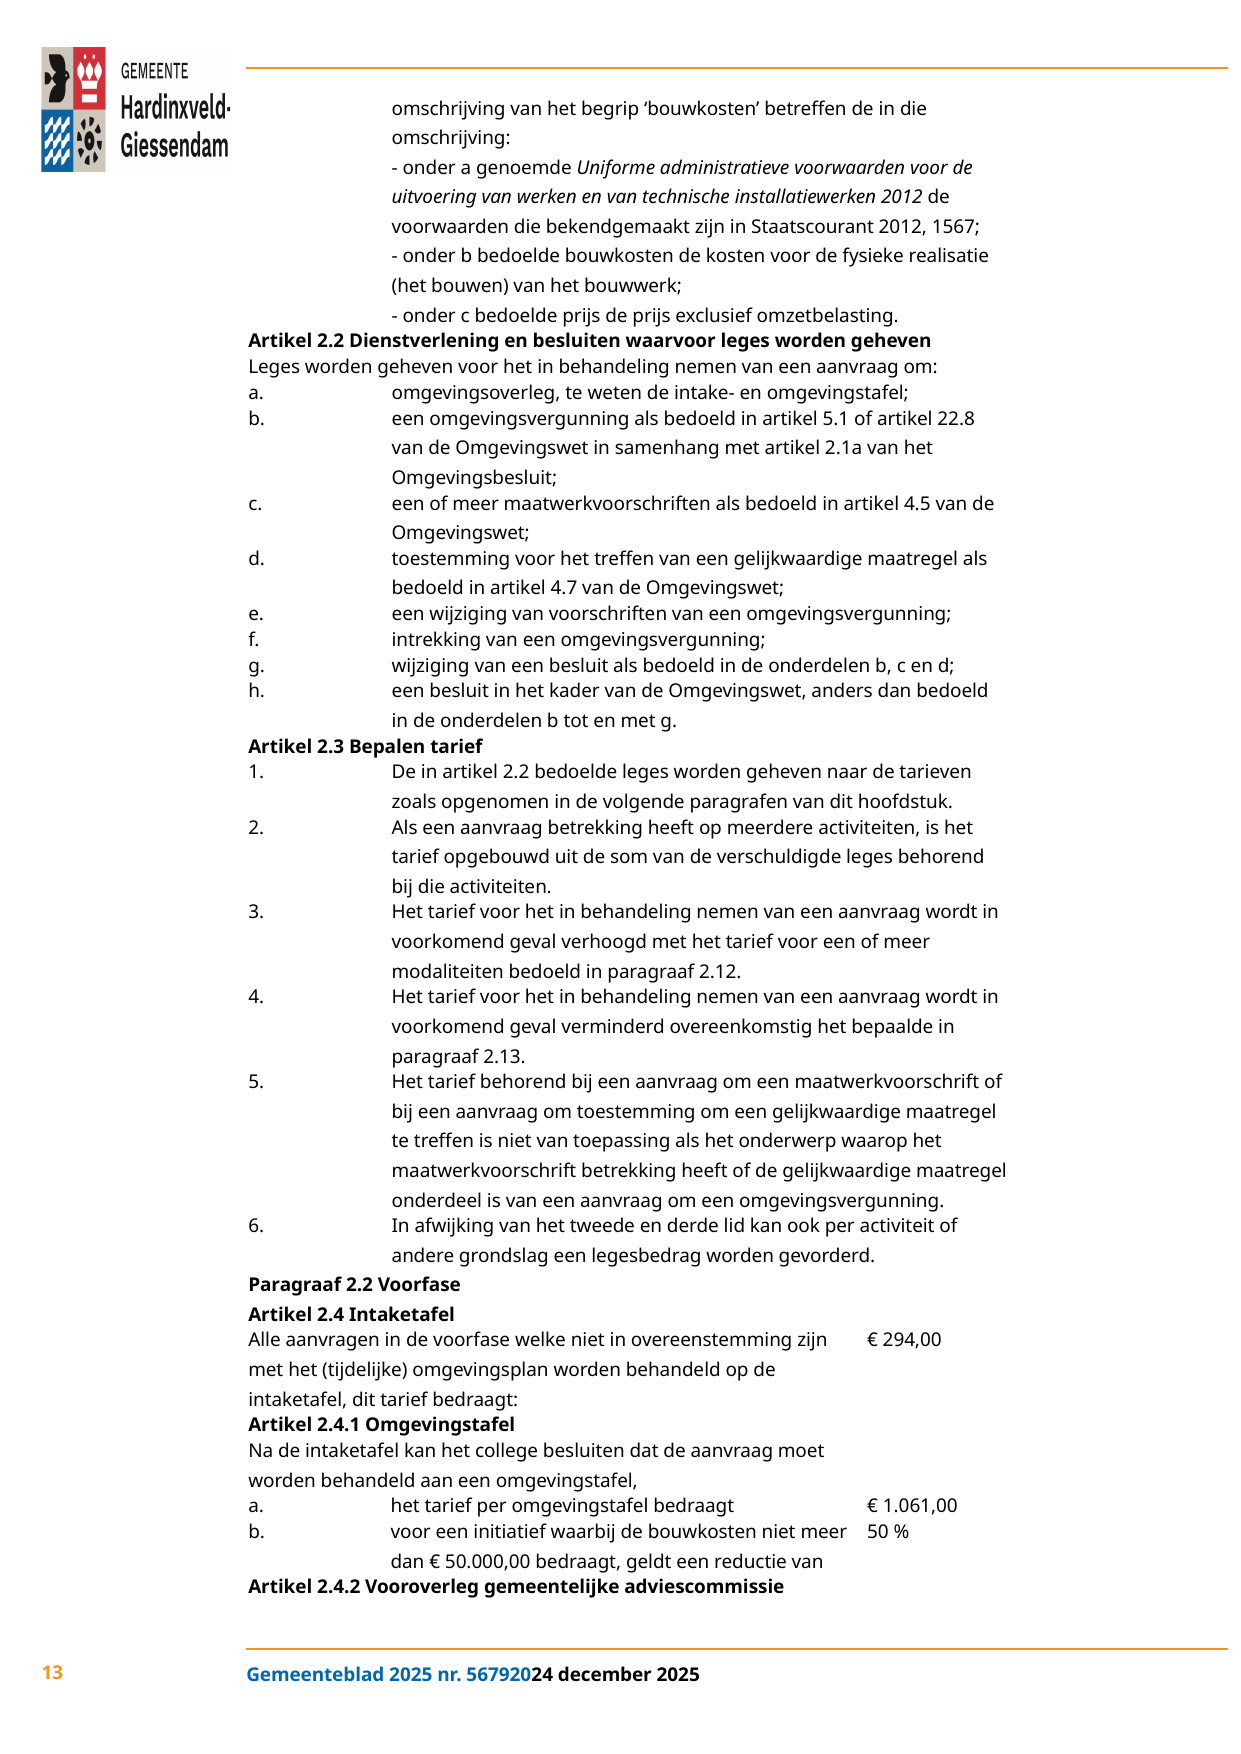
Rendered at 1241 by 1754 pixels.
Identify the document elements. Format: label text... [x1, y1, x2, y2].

table_cell Artikel 2.4.1 Omgevingstafel [248, 1411, 867, 1437]
table_cell Leges worden geheven voor het in behandeling nemen van een aanvraag om: [248, 353, 1008, 379]
table_cell g. [248, 652, 391, 677]
table_cell Artikel 2.3 Bepalen tarief [248, 733, 1008, 758]
table_cell [1008, 405, 1152, 490]
table_cell [1008, 353, 1152, 379]
table_cell 5. [248, 1069, 391, 1213]
table_cell a. [248, 1493, 390, 1518]
table_cell 4. [248, 984, 391, 1068]
table_cell voor een initiatief waarbij de bouwkosten niet meer dan € 50.000,00 bedraagt, geldt een reductie van [390, 1518, 867, 1573]
table_cell Als een aanvraag betrekking heeft op meerdere activiteiten, is het tarief opgebouwd uit de som van de verschuldigde leges behorend bij die activiteiten. [391, 814, 1008, 899]
table_cell h. [248, 678, 391, 733]
table_header [867, 1301, 1152, 1327]
table_cell toestemming voor het treffen van een gelijkwaardige maatregel als bedoeld in artikel 4.7 van de Omgevingswet; [391, 545, 1008, 600]
table_cell [867, 1574, 1009, 1599]
table_cell [1008, 899, 1152, 984]
table_cell [1008, 545, 1152, 600]
table_cell omschrijving van het begrip ‘bouwkosten’ betreffen de in die omschrijving: - onder a genoemde Uniforme administratieve voorwaarden voor de uitvoering van werken en van technische installatiewerken 2012 de voorwaarden die bekendgemaakt zijn in Staatscourant 2012, 1567; - onder b bedoelde bouwkosten de kosten voor de fysieke realisatie (het bouwen) van het bouwwerk; - onder c bedoelde prijs de prijs exclusief omzetbelasting. [391, 95, 1008, 328]
table_cell b. [248, 405, 391, 490]
table_cell € 1.061,00 [867, 1493, 1152, 1518]
table_cell a. [248, 379, 391, 405]
table_cell 2. [248, 814, 391, 899]
table_header Artikel 2.4 Intaketafel [248, 1301, 867, 1327]
table_cell [1008, 678, 1152, 733]
table_cell Artikel 2.2 Dienstverlening en besluiten waarvoor leges worden geheven [248, 328, 1008, 353]
table_cell [1008, 328, 1152, 353]
table_cell omgevingsoverleg, te weten de intake- en omgevingstafel; [391, 379, 1008, 405]
table_cell [1008, 733, 1152, 758]
table_cell De in artikel 2.2 bedoelde leges worden geheven naar de tarieven zoals opgenomen in de volgende paragrafen van dit hoofdstuk. [391, 759, 1008, 814]
table_cell een omgevingsvergunning als bedoeld in artikel 5.1 of artikel 22.8 van de Omgevingswet in samenhang met artikel 2.1a van het Omgevingsbesluit; [391, 405, 1008, 490]
table_cell e. [248, 600, 391, 626]
table_cell een besluit in het kader van de Omgevingswet, anders dan bedoeld in de onderdelen b tot en met g. [391, 678, 1008, 733]
table_cell [1008, 759, 1152, 814]
table_cell Artikel 2.4.2 Vooroverleg gemeentelijke adviescommissie [248, 1574, 867, 1599]
table_cell het tarief per omgevingstafel bedraagt [390, 1493, 867, 1518]
table_cell 50 % [867, 1518, 1152, 1573]
table_cell intrekking van een omgevingsvergunning; [391, 626, 1008, 652]
table_cell b. [248, 1518, 390, 1573]
table_cell c. [248, 490, 391, 545]
table_cell [1008, 95, 1152, 328]
table_cell In afwijking van het tweede en derde lid kan ook per activiteit of andere grondslag een legesbedrag worden gevorderd. [391, 1213, 1008, 1268]
table_cell Het tarief behorend bij een aanvraag om een maatwerkvoorschrift of bij een aanvraag om toestemming om een gelijkwaardige maatregel te treffen is niet van toepassing als het onderwerp waarop het maatwerkvoorschrift betrekking heeft of de gelijkwaardige maatregel onderdeel is van een aanvraag om een omgevingsvergunning. [391, 1069, 1008, 1213]
table_cell 3. [248, 899, 391, 984]
table_cell € 294,00 [867, 1327, 1152, 1411]
table_cell f. [248, 626, 391, 652]
table_cell [1008, 984, 1152, 1068]
picture [41, 47, 231, 172]
table_cell 1. [248, 759, 391, 814]
table_cell Het tarief voor het in behandeling nemen van een aanvraag wordt in voorkomend geval verminderd overeenkomstig het bepaalde in paragraaf 2.13. [391, 984, 1008, 1068]
table_cell [1008, 1069, 1152, 1213]
table_cell Na de intaketafel kan het college besluiten dat de aanvraag moet worden behandeld aan een omgevingstafel, [248, 1437, 867, 1492]
table_cell wijziging van een besluit als bedoeld in de onderdelen b, c en d; [391, 652, 1008, 677]
table_cell 6. [248, 1213, 391, 1268]
table_cell een of meer maatwerkvoorschriften als bedoeld in artikel 4.5 van de Omgevingswet; [391, 490, 1008, 545]
text Paragraaf 2.2 Voorfase [248, 1271, 1152, 1297]
table_cell Het tarief voor het in behandeling nemen van een aanvraag wordt in voorkomend geval verhoogd met het tarief voor een of meer modaliteiten bedoeld in paragraaf 2.12. [391, 899, 1008, 984]
table_cell [1008, 600, 1152, 626]
table_cell [1008, 626, 1152, 652]
table_cell [867, 1437, 1152, 1492]
table_cell [1008, 652, 1152, 677]
table_cell [1008, 1213, 1152, 1268]
table_cell [867, 1411, 1152, 1437]
table_cell [1008, 490, 1152, 545]
table_cell een wijziging van voorschriften van een omgevingsvergunning; [391, 600, 1008, 626]
table_cell d. [248, 545, 391, 600]
table_cell [248, 95, 391, 328]
table_cell Alle aanvragen in de voorfase welke niet in overeenstemming zijn met het (tijdelijke) omgevingsplan worden behandeld op de intaketafel, dit tarief bedraagt: [248, 1327, 867, 1411]
table_cell [1008, 379, 1152, 405]
table_cell [1008, 814, 1152, 899]
